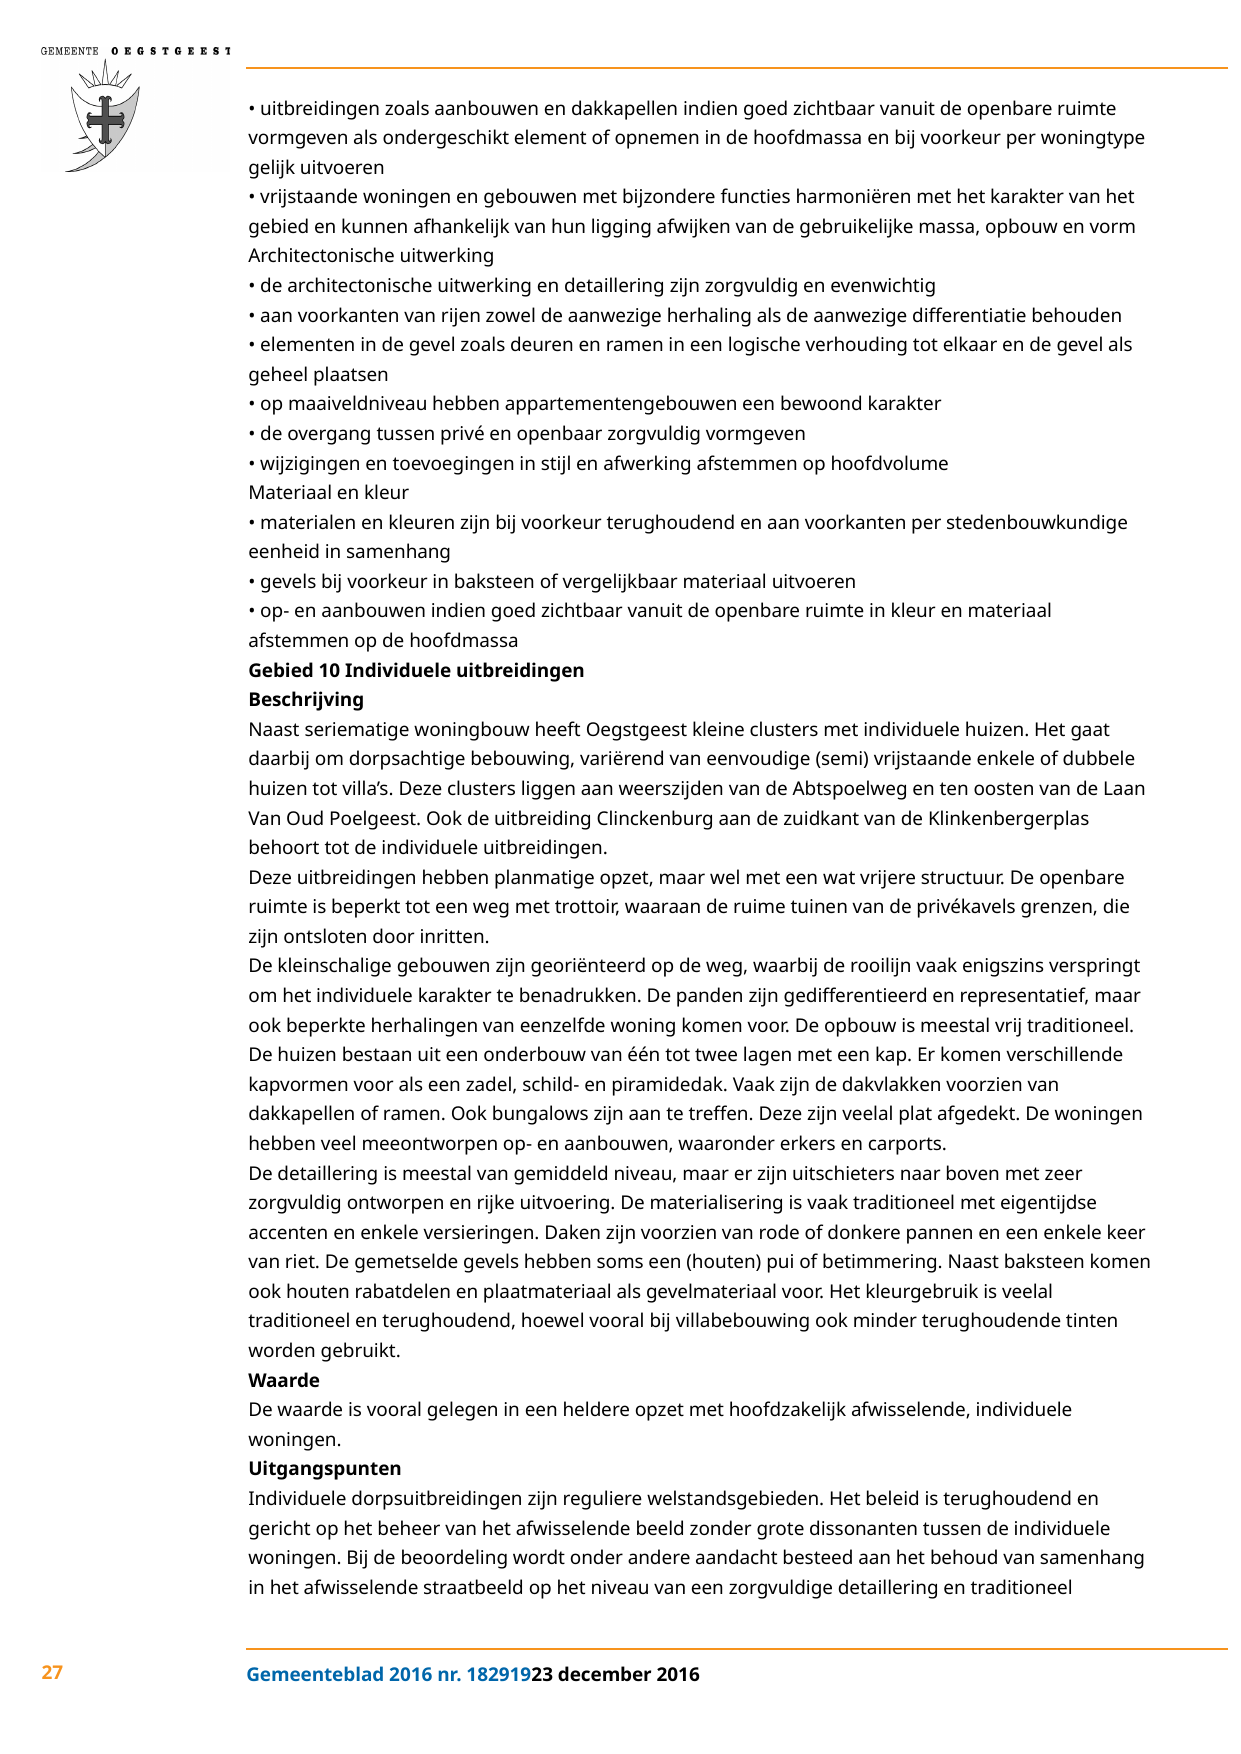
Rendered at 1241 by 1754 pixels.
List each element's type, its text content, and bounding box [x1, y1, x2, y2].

text • elementen in de gevel zoals deuren en ramen in een logische verhouding tot elkaar en de gevel als geheel plaatsen [248, 331, 1152, 387]
text De detaillering is meestal van gemiddeld niveau, maar er zijn uitschieters naar boven met zeer zorgvuldig ontworpen en rijke uitvoering. De materialisering is vaak traditioneel met eigentijdse accenten en enkele versieringen. Daken zijn voorzien van rode of donkere pannen en een enkele keer van riet. De gemetselde gevels hebben soms een (houten) pui of betimmering. Naast baksteen komen ook houten rabatdelen en plaatmateriaal als gevelmateriaal voor. Het kleurgebruik is veelal traditioneel en terughoudend, hoewel vooral bij villabebouwing ook minder terughoudende tinten worden gebruikt. [248, 1160, 1152, 1363]
text Materiaal en kleur [248, 479, 1152, 505]
text Individuele dorpsuitbreidingen zijn reguliere welstandsgebieden. Het beleid is terughoudend en gericht op het beheer van het afwisselende beeld zonder grote dissonanten tussen de individuele woningen. Bij de beoordeling wordt onder andere aandacht besteed aan het behoud van samenhang in het afwisselende straatbeeld op het niveau van een zorgvuldige detaillering en traditioneel [248, 1485, 1152, 1600]
text • vrijstaande woningen en gebouwen met bijzondere functies harmoniëren met het karakter van het gebied en kunnen afhankelijk van hun ligging afwijken van de gebruikelijke massa, opbouw en vorm [248, 183, 1152, 239]
text • de overgang tussen privé en openbaar zorgvuldig vormgeven [248, 420, 1152, 446]
text Waarde [248, 1367, 1152, 1393]
text Deze uitbreidingen hebben planmatige opzet, maar wel met een wat vrijere structuur. De openbare ruimte is beperkt tot een weg met trottoir, waaraan de ruime tuinen van de privékavels grenzen, die zijn ontsloten door inritten. [248, 864, 1152, 949]
text Naast seriematige woningbouw heeft Oegstgeest kleine clusters met individuele huizen. Het gaat daarbij om dorpsachtige bebouwing, variërend van eenvoudige (semi) vrijstaande enkele of dubbele huizen tot villa’s. Deze clusters liggen aan weerszijden van de Abtspoelweg en ten oosten van de Laan Van Oud Poelgeest. Ook de uitbreiding Clinckenburg aan de zuidkant van de Klinkenbergerplas behoort tot de individuele uitbreidingen. [248, 716, 1152, 860]
text De waarde is vooral gelegen in een heldere opzet met hoofdzakelijk afwisselende, individuele woningen. [248, 1396, 1152, 1452]
text • op maaiveldniveau hebben appartementengebouwen een bewoond karakter [248, 391, 1152, 416]
text Uitgangspunten [248, 1456, 1152, 1481]
text De kleinschalige gebouwen zijn georiënteerd op de weg, waarbij de rooilijn vaak enigszins verspringt om het individuele karakter te benadrukken. De panden zijn gedifferentieerd en representatief, maar ook beperkte herhalingen van eenzelfde woning komen voor. De opbouw is meestal vrij traditioneel. De huizen bestaan uit een onderbouw van één tot twee lagen met een kap. Er komen verschillende kapvormen voor als een zadel, schild- en piramidedak. Vaak zijn de dakvlakken voorzien van dakkapellen of ramen. Ook bungalows zijn aan te treffen. Deze zijn veelal plat afgedekt. De woningen hebben veel meeontworpen op- en aanbouwen, waaronder erkers en carports. [248, 953, 1152, 1156]
text • gevels bij voorkeur in baksteen of vergelijkbaar materiaal uitvoeren [248, 568, 1152, 594]
text • aan voorkanten van rijen zowel de aanwezige herhaling als de aanwezige differentiatie behouden [248, 302, 1152, 328]
text Architectonische uitwerking [248, 243, 1152, 268]
text • materialen en kleuren zijn bij voorkeur terughoudend en aan voorkanten per stedenbouwkundige eenheid in samenhang [248, 509, 1152, 564]
picture [41, 47, 231, 172]
text • op- en aanbouwen indien goed zichtbaar vanuit de openbare ruimte in kleur en materiaal afstemmen op de hoofdmassa [248, 598, 1152, 653]
text • de architectonische uitwerking en detaillering zijn zorgvuldig en evenwichtig [248, 272, 1152, 298]
text Gebied 10 Individuele uitbreidingen [248, 657, 1152, 683]
text • uitbreidingen zoals aanbouwen en dakkapellen indien goed zichtbaar vanuit de openbare ruimte vormgeven als ondergeschikt element of opnemen in de hoofdmassa en bij voorkeur per woningtype gelijk uitvoeren [248, 95, 1152, 180]
text • wijzigingen en toevoegingen in stijl en afwerking afstemmen op hoofdvolume [248, 450, 1152, 476]
text Beschrijving [248, 686, 1152, 712]
